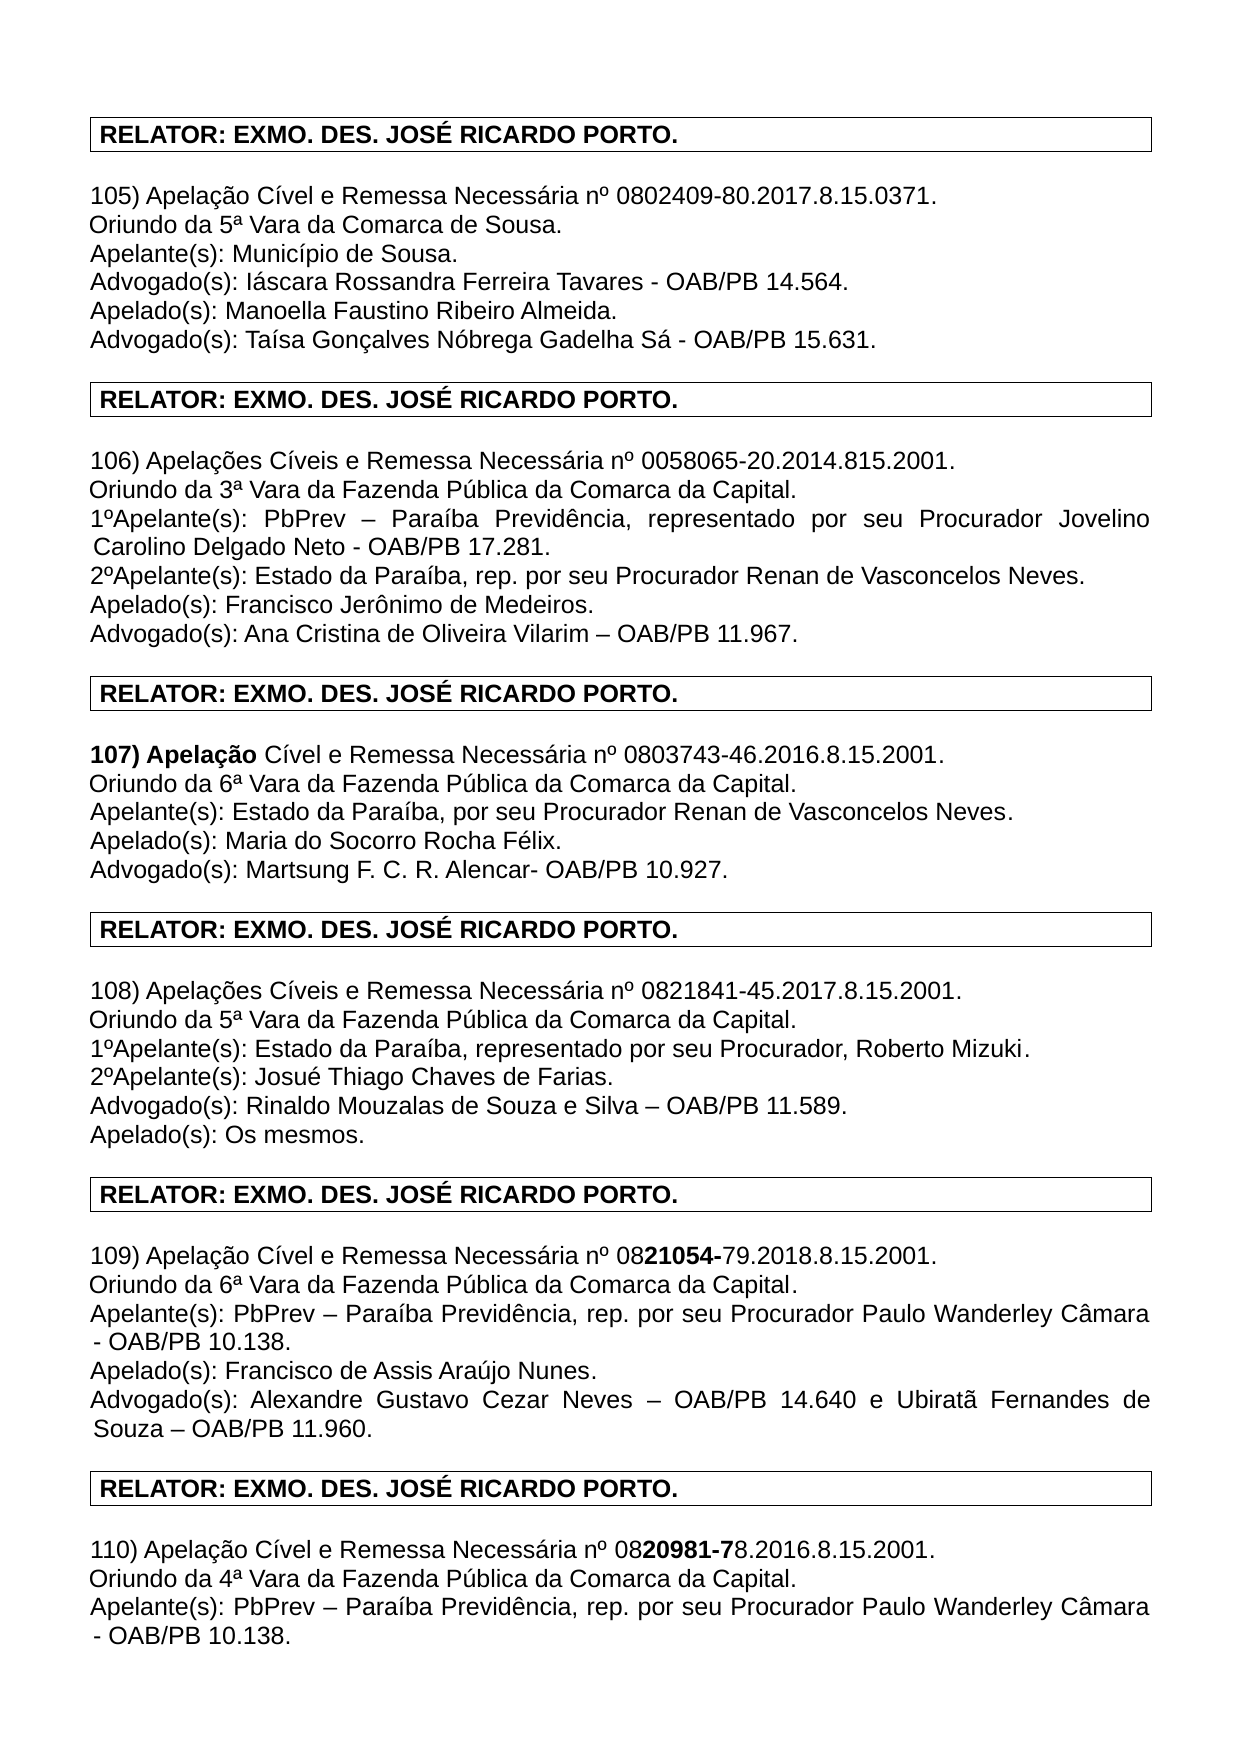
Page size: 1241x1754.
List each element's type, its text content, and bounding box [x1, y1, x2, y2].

text Advogado(s): Ana Cristina de Oliveira Vilarim – OAB/PB 11.967. [90, 618, 1152, 647]
text Apelante(s): PbPrev – Paraíba Previdência, rep. por seu Procurador Paulo Wanderley Câmara - OAB/PB 10.138. [90, 1298, 1152, 1356]
text Apelado(s): Os mesmos. [90, 1120, 1152, 1148]
text Oriundo da 6ª Vara da Fazenda Pública da Comarca da Capital. [88, 768, 1152, 797]
text RELATOR: EXMO. DES. JOSÉ RICARDO PORTO. [91, 1472, 1151, 1505]
text 105) Apelação Cível e Remessa Necessária nº 0802409-80.2017.8.15.0371. [90, 181, 1152, 210]
text 1ºApelante(s): Estado da Paraíba, representado por seu Procurador, Roberto Mizuki. [90, 1033, 1152, 1062]
text Apelado(s): Francisco de Assis Araújo Nunes. [90, 1356, 1152, 1385]
text 110) Apelação Cível e Remessa Necessária nº 0820981-78.2016.8.15.2001. [90, 1535, 1152, 1563]
text Advogado(s): Iáscara Rossandra Ferreira Tavares - OAB/PB 14.564. [90, 267, 1152, 296]
text RELATOR: EXMO. DES. JOSÉ RICARDO PORTO. [91, 118, 1151, 151]
text Oriundo da 4ª Vara da Fazenda Pública da Comarca da Capital. [88, 1563, 1152, 1592]
text Apelante(s): PbPrev – Paraíba Previdência, rep. por seu Procurador Paulo Wanderley Câmara - OAB/PB 10.138. [90, 1592, 1152, 1650]
text 109) Apelação Cível e Remessa Necessária nº 0821054-79.2018.8.15.2001. [90, 1241, 1152, 1270]
text Apelado(s): Manoella Faustino Ribeiro Almeida. [90, 296, 1152, 325]
text 2ºApelante(s): Estado da Paraíba, rep. por seu Procurador Renan de Vasconcelos Neves. [90, 561, 1152, 590]
text Advogado(s): Alexandre Gustavo Cezar Neves – OAB/PB 14.640 e Ubiratã Fernandes de Souza – OAB/PB 11.960. [90, 1385, 1152, 1442]
text Apelante(s): Estado da Paraíba, por seu Procurador Renan de Vasconcelos Neves. [90, 797, 1152, 826]
text Advogado(s): Taísa Gonçalves Nóbrega Gadelha Sá - OAB/PB 15.631. [90, 325, 1152, 353]
text Advogado(s): Martsung F. C. R. Alencar- OAB/PB 10.927. [90, 855, 1152, 883]
text Oriundo da 3ª Vara da Fazenda Pública da Comarca da Capital. [88, 475, 1152, 503]
text Apelante(s): Município de Sousa. [90, 238, 1152, 267]
text RELATOR: EXMO. DES. JOSÉ RICARDO PORTO. [91, 1178, 1151, 1211]
text Apelado(s): Francisco Jerônimo de Medeiros. [90, 590, 1152, 618]
text Advogado(s): Rinaldo Mouzalas de Souza e Silva – OAB/PB 11.589. [90, 1091, 1152, 1120]
text 106) Apelações Cíveis e Remessa Necessária nº 0058065-20.2014.815.2001. [90, 446, 1152, 475]
text 108) Apelações Cíveis e Remessa Necessária nº 0821841-45.2017.8.15.2001. [90, 976, 1152, 1005]
text Oriundo da 5ª Vara da Comarca de Sousa. [88, 210, 1152, 238]
text Oriundo da 6ª Vara da Fazenda Pública da Comarca da Capital. [88, 1270, 1152, 1298]
text 2ºApelante(s): Josué Thiago Chaves de Farias. [90, 1062, 1152, 1091]
text Apelado(s): Maria do Socorro Rocha Félix. [90, 826, 1152, 855]
text RELATOR: EXMO. DES. JOSÉ RICARDO PORTO. [91, 383, 1151, 416]
text 107) Apelação Cível e Remessa Necessária nº 0803743-46.2016.8.15.2001. [90, 740, 1152, 768]
text 1ºApelante(s): PbPrev – Paraíba Previdência, representado por seu Procurador Jovelino Carolino Delgado Neto - OAB/PB 17.281. [90, 503, 1152, 561]
text RELATOR: EXMO. DES. JOSÉ RICARDO PORTO. [91, 677, 1151, 710]
text Oriundo da 5ª Vara da Fazenda Pública da Comarca da Capital. [88, 1005, 1152, 1033]
text RELATOR: EXMO. DES. JOSÉ RICARDO PORTO. [91, 913, 1151, 946]
